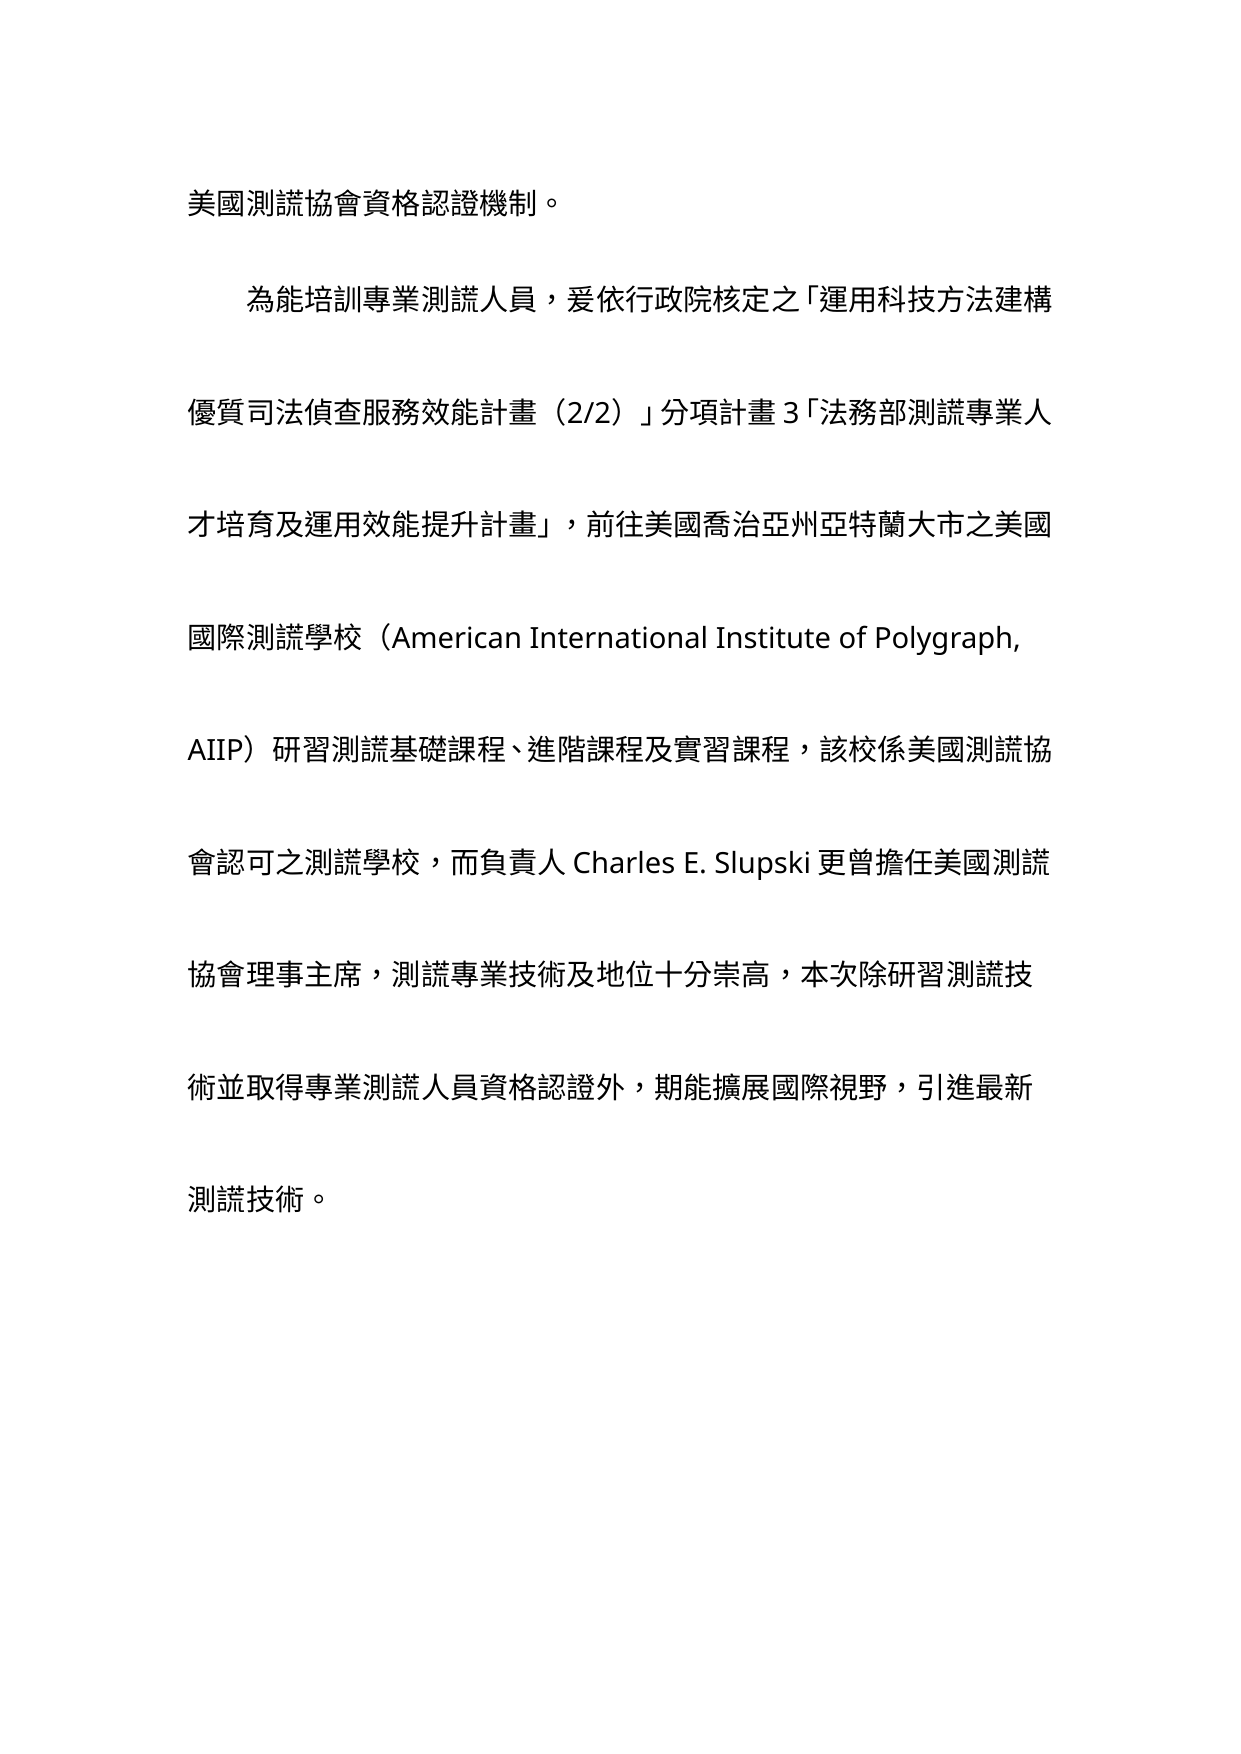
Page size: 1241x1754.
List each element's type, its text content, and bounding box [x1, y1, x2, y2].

text 美國測謊協會資格認證機制。 [187, 164, 1053, 239]
text 為能培訓專業測謊人員，爰依行政院核定之「運用科技方法建構優質司法偵查服務效能計畫（2/2）」分項計畫3「法務部測謊專業人才培育及運用效能提升計畫」，前往美國喬治亞州亞特蘭大市之美國國際測謊學校（American International Institute of Polygraph, AIIP）研習測謊基礎課程、進階課程及實習課程，該校係美國測謊協會認可之測謊學校，而負責人Charles E. Slupski更曾擔任美國測謊協會理事主席，測謊專業技術及地位十分崇高，本次除研習測謊技術並取得專業測謊人員資格認證外，期能擴展國際視野，引進最新測謊技術。 [187, 261, 1053, 1236]
